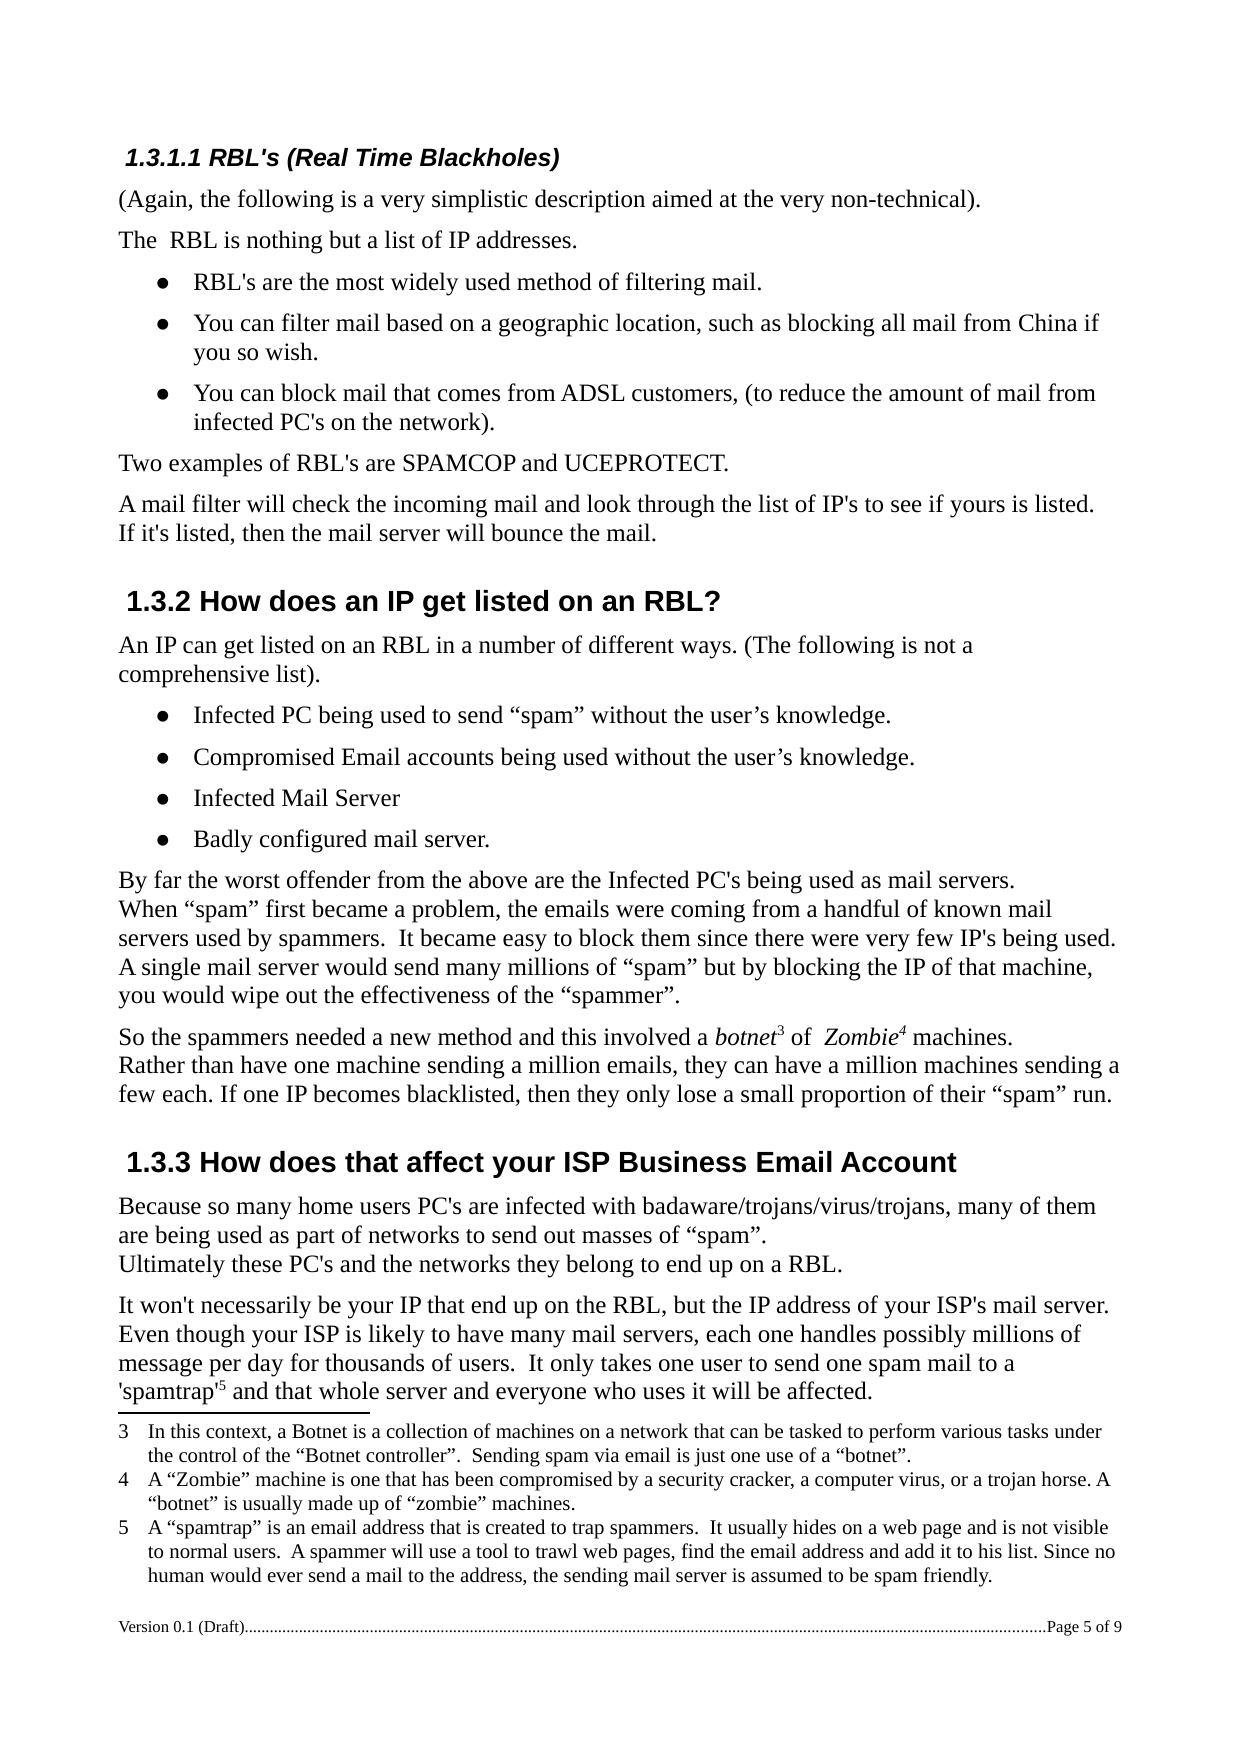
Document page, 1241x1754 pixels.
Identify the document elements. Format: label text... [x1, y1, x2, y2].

text (Again, the following is a very simplistic description aimed at the very non-technical). [118, 184, 1122, 213]
text So the spammers needed a new method and this involved a botnet of Zombie machines. Rather than have one machine sending a million emails, they can have a million machines sending a few each. If one IP becomes blacklisted, then they only lose a small proportion of their “spam” run. [118, 1022, 1122, 1108]
subtitle How does that affect your ISP Business Email Account [118, 1145, 1122, 1179]
list You can filter mail based on a geographic location, such as blocking all mail from China if you so wish. [156, 308, 1122, 366]
text A “Zombie” machine is one that has been compromised by a security cracker, a computer virus, or a trojan horse. A “botnet” is usually made up of “zombie” machines. [118, 1467, 1122, 1515]
list Infected PC being used to send “spam” without the user’s knowledge. [156, 700, 1122, 729]
subtitle How does an IP get listed on an RBL? [118, 584, 1122, 618]
text An IP can get listed on an RBL in a number of different ways. (The following is not a comprehensive list). [118, 630, 1122, 688]
list Compromised Email accounts being used without the user’s knowledge. [156, 742, 1122, 770]
text By far the worst offender from the above are the Infected PC's being used as mail servers. When “spam” first became a problem, the emails were coming from a handful of known mail servers used by spammers. It became easy to block them since there were very few IP's being used. A single mail server would send many millions of “spam” but by blocking the IP of that machine, you would wipe out the effectiveness of the “spammer”. [118, 865, 1122, 1009]
text It won't necessarily be your IP that end up on the RBL, but the IP address of your ISP's mail server. Even though your ISP is likely to have many mail servers, each one handles possibly millions of message per day for thousands of users. It only takes one user to send one spam mail to a 'spamtrap' and that whole server and everyone who uses it will be affected. [118, 1290, 1122, 1405]
list Infected Mail Server [156, 783, 1122, 812]
list RBL's are the most widely used method of filtering mail. [156, 267, 1122, 296]
list Badly configured mail server. [156, 824, 1122, 853]
list You can block mail that comes from ADSL customers, (to reduce the amount of mail from infected PC's on the network). [156, 378, 1122, 436]
text The RBL is nothing but a list of IP addresses. [118, 226, 1122, 254]
text A “spamtrap” is an email address that is created to trap spammers. It usually hides on a web page and is not visible to normal users. A spammer will use a tool to trawl web pages, find the email address and add it to his list. Since no human would ever send a mail to the address, the sending mail server is assumed to be spam friendly. [118, 1515, 1122, 1587]
text A mail filter will check the incoming mail and look through the list of IP's to see if yours is listed. If it's listed, then the mail server will bounce the mail. [118, 489, 1122, 547]
text In this context, a Botnet is a collection of machines on a network that can be tasked to perform various tasks under the control of the “Botnet controller”. Sending spam via email is just one use of a “botnet”. [118, 1419, 1122, 1467]
text Because so many home users PC's are infected with badaware/trojans/virus/trojans, many of them are being used as part of networks to send out masses of “spam”. Ultimately these PC's and the networks they belong to end up on a RBL. [118, 1191, 1122, 1278]
text Two examples of RBL's are SPAMCOP and UCEPROTECT. [118, 448, 1122, 477]
subtitle RBL's (Real Time Blackholes) [118, 143, 1122, 172]
